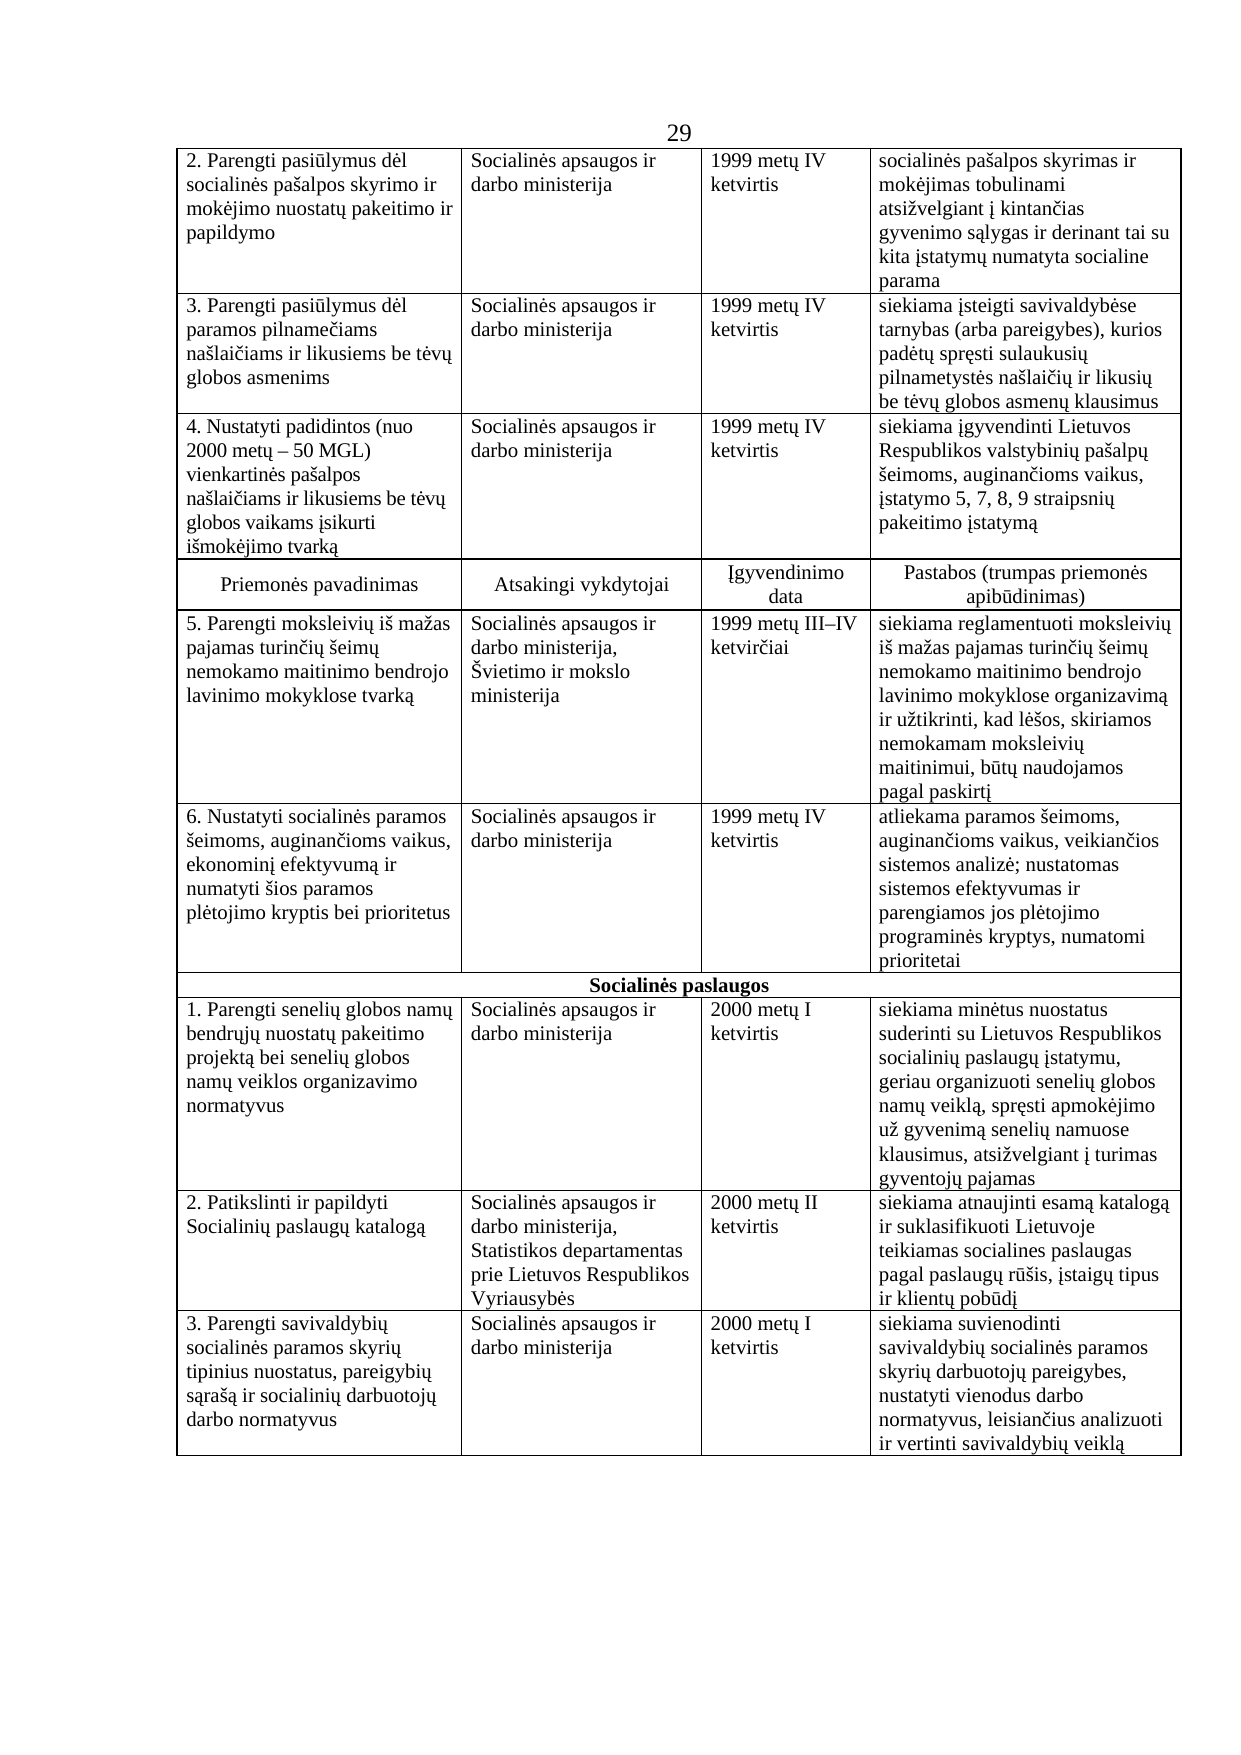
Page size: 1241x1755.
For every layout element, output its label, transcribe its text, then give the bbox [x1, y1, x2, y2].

table_cell siekiama atnaujinti esamą katalogą ir suklasifikuoti Lietuvoje teikiamas socialines paslaugas pagal paslaugų rūšis, įstaigų tipus ir klientų pobūdį [871, 1191, 1180, 1310]
table_cell 1999 metų IV ketvirtis [702, 149, 870, 292]
table_cell socialinės pašalpos skyrimas ir mokėjimas tobulinami atsižvelgiant į kintančias gyvenimo sąlygas ir derinant tai su kita įstatymų numatyta socialine parama [871, 149, 1180, 292]
table_cell Priemonės pavadinimas [178, 560, 461, 608]
table_cell 2000 metų I ketvirtis [702, 998, 870, 1189]
table_cell Socialinės apsaugos ir darbo ministerija, Švietimo ir mokslo ministerija [462, 611, 701, 803]
table_cell 1. Parengti senelių globos namų bendrųjų nuostatų pakeitimo projektą bei senelių globos namų veiklos organizavimo normatyvus [178, 998, 461, 1189]
table_cell Atsakingi vykdytojai [462, 560, 701, 608]
table_cell 1999 metų IV ketvirtis [702, 414, 870, 558]
table_cell Socialinės apsaugos ir darbo ministerija, Statistikos departamentas prie Lietuvos Respublikos Vyriausybės [462, 1191, 701, 1310]
table_cell Socialinės apsaugos ir darbo ministerija [462, 1311, 701, 1455]
table_cell siekiama įsteigti savivaldybėse tarnybas (arba pareigybes), kurios padėtų spręsti sulaukusių pilnametystės našlaičių ir likusių be tėvų globos asmenų klausimus [871, 294, 1180, 413]
table_cell 1999 metų III–IV ketvirčiai [702, 611, 870, 803]
table_cell 2000 metų II ketvirtis [702, 1191, 870, 1310]
table_cell Pastabos (trumpas priemonės apibūdinimas) [871, 560, 1180, 608]
table_cell Socialinės paslaugos [178, 973, 1180, 997]
table_cell Socialinės apsaugos ir darbo ministerija [462, 804, 701, 972]
table_cell 2. Parengti pasiūlymus dėl socialinės pašalpos skyrimo ir mokėjimo nuostatų pakeitimo ir papildymo [178, 149, 461, 292]
table_cell atliekama paramos šeimoms, auginančioms vaikus, veikiančios sistemos analizė; nustatomas sistemos efektyvumas ir parengiamos jos plėtojimo programinės kryptys, numatomi prioritetai [871, 804, 1180, 972]
table_cell Įgyvendinimo data [702, 560, 870, 608]
table_cell 3. Parengti savivaldybių socialinės paramos skyrių tipinius nuostatus, pareigybių sąrašą ir socialinių darbuotojų darbo normatyvus [178, 1311, 461, 1455]
table_cell 5. Parengti moksleivių iš mažas pajamas turinčių šeimų nemokamo maitinimo bendrojo lavinimo mokyklose tvarką [178, 611, 461, 803]
table_cell Socialinės apsaugos ir darbo ministerija [462, 149, 701, 292]
table_cell 1999 metų IV ketvirtis [702, 804, 870, 972]
table_cell Socialinės apsaugos ir darbo ministerija [462, 998, 701, 1189]
table_cell 3. Parengti pasiūlymus dėl paramos pilnamečiams našlaičiams ir likusiems be tėvų globos asmenims [178, 294, 461, 413]
table_cell Socialinės apsaugos ir darbo ministerija [462, 414, 701, 558]
table_cell siekiama suvienodinti savivaldybių socialinės paramos skyrių darbuotojų pareigybes, nustatyti vienodus darbo normatyvus, leisiančius analizuoti ir vertinti savivaldybių veiklą [871, 1311, 1180, 1455]
table_cell siekiama minėtus nuostatus suderinti su Lietuvos Respublikos socialinių paslaugų įstatymu, geriau organizuoti senelių globos namų veiklą, spręsti apmokėjimo už gyvenimą senelių namuose klausimus, atsižvelgiant į turimas gyventojų pajamas [871, 998, 1180, 1189]
table_cell 4. Nustatyti padidintos (nuo 2000 metų – 50 MGL) vienkartinės pašalpos našlaičiams ir likusiems be tėvų globos vaikams įsikurti išmokėjimo tvarką [178, 414, 461, 558]
table_cell 1999 metų IV ketvirtis [702, 294, 870, 413]
table_cell Socialinės apsaugos ir darbo ministerija [462, 294, 701, 413]
table_cell 2. Patikslinti ir papildyti Socialinių paslaugų katalogą [178, 1191, 461, 1310]
table_cell siekiama reglamentuoti moksleivių iš mažas pajamas turinčių šeimų nemokamo maitinimo bendrojo lavinimo mokyklose organizavimą ir užtikrinti, kad lėšos, skiriamos nemokamam moksleivių maitinimui, būtų naudojamos pagal paskirtį [871, 611, 1180, 803]
table_cell siekiama įgyvendinti Lietuvos Respublikos valstybinių pašalpų šeimoms, auginančioms vaikus, įstatymo 5, 7, 8, 9 straipsnių pakeitimo įstatymą [871, 414, 1180, 558]
table_cell 6. Nustatyti socialinės paramos šeimoms, auginančioms vaikus, ekonominį efektyvumą ir numatyti šios paramos plėtojimo kryptis bei prioritetus [178, 804, 461, 972]
table_cell 2000 metų I ketvirtis [702, 1311, 870, 1455]
